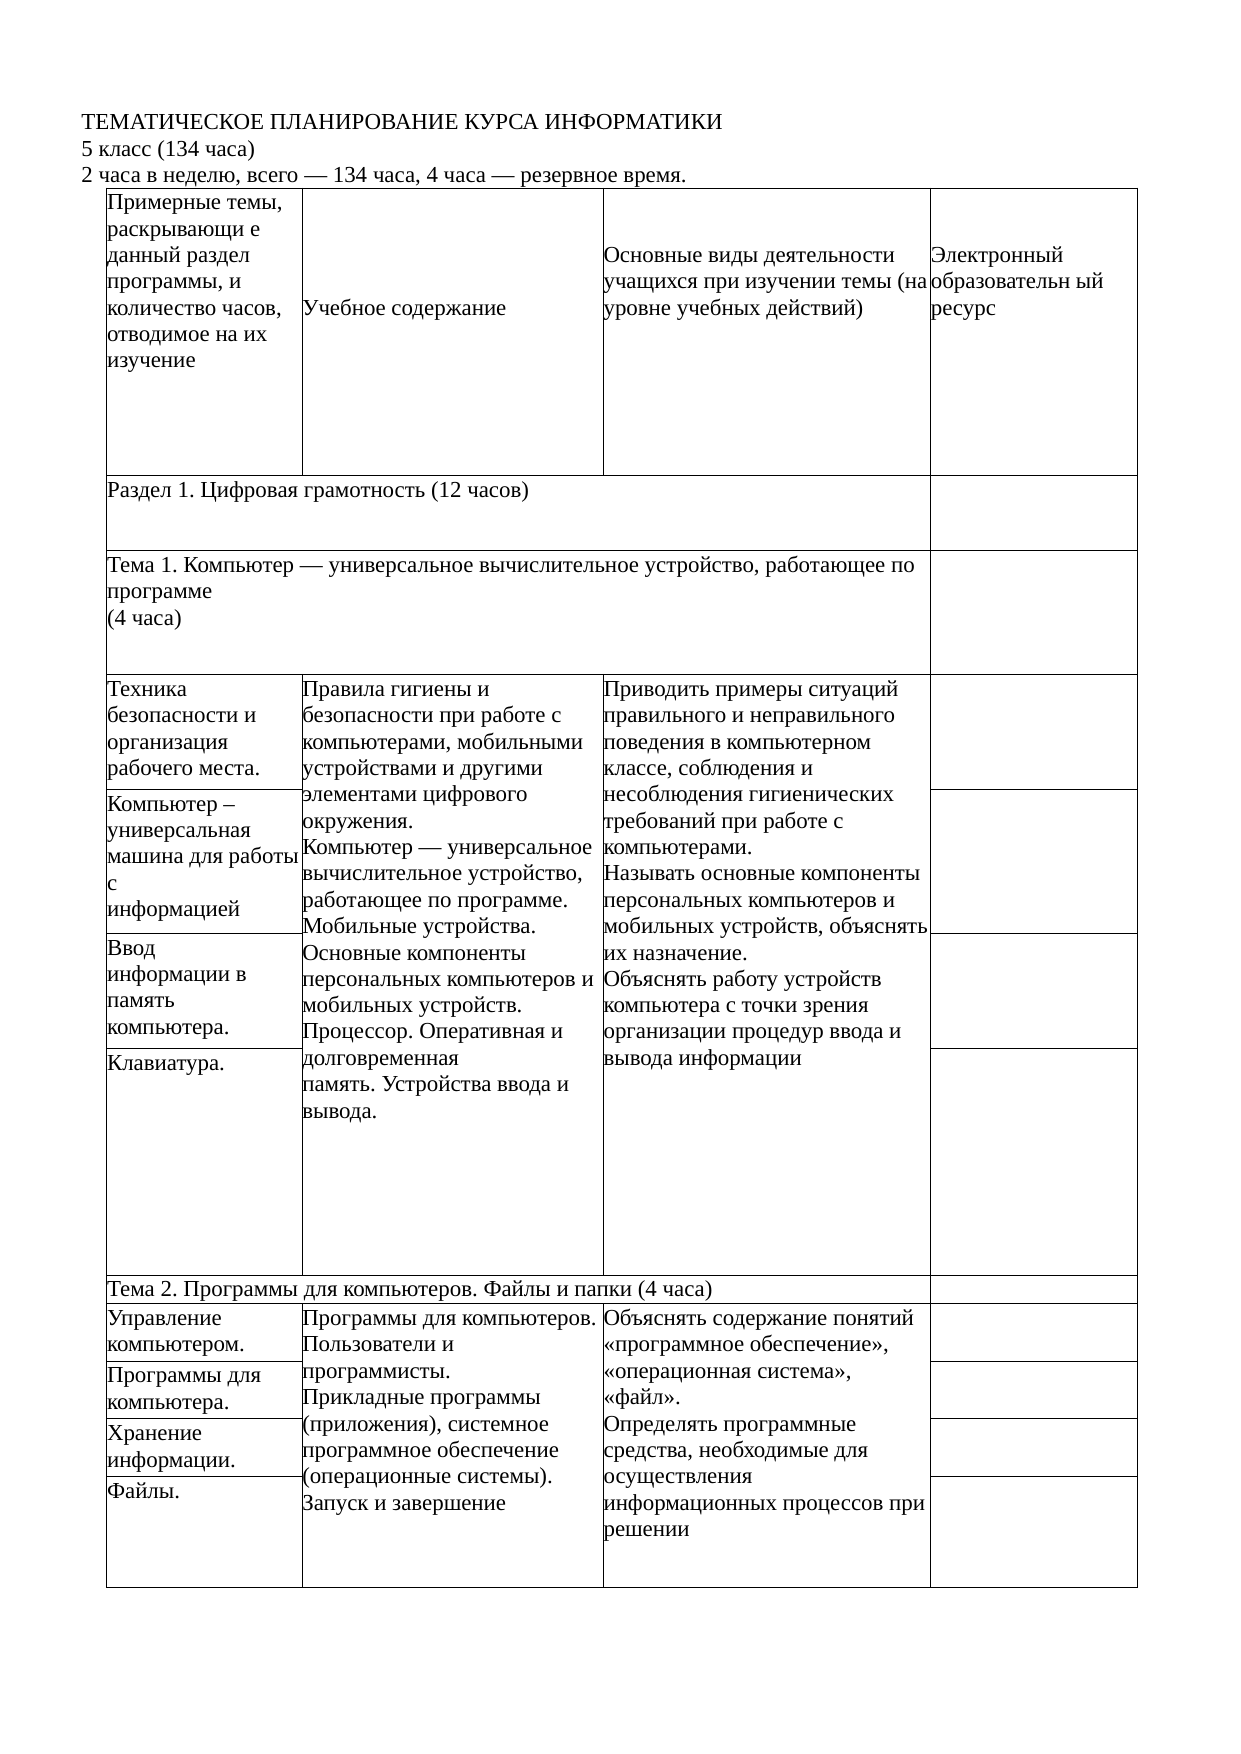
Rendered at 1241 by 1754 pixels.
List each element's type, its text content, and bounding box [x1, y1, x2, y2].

table_header Основные виды деятельности учащихся при изучении темы (на уровне учебных действий) [604, 189, 930, 475]
text ТЕМАТИЧЕСКОЕ ПЛАНИРОВАНИЕ КУРСА ИНФОРМАТИКИ [81, 108, 1180, 135]
text 5 класс (134 часа) [81, 135, 1180, 161]
table_cell [931, 1276, 1137, 1303]
table_header Учебное содержание [303, 189, 603, 475]
table_cell [931, 551, 1137, 674]
table_cell Ввод информации в память компьютера. [107, 934, 302, 1047]
table_cell [931, 476, 1137, 550]
table_cell [931, 1419, 1137, 1476]
table_cell Тема 2. Программы для компьютеров. Файлы и папки (4 часа) [107, 1276, 930, 1303]
table_cell Хранение информации. [107, 1419, 302, 1476]
table_cell Управление компьютером. [107, 1304, 302, 1361]
table_cell Раздел 1. Цифровая грамотность (12 часов) [107, 476, 930, 550]
table_cell Компьютер – универсальная машина для работы с информацией [107, 790, 302, 933]
table_header Электронный образовательн ый ресурс [931, 189, 1137, 475]
table_cell Правила гигиены и безопасности при работе с компьютерами, мобильными устройствами и другими элементами цифрового окружения. Компьютер — универсальное вычислительное устройство, работающее по программе. Мобильные устройства. Основные компоненты персональных компьютеров и мобильных устройств. Процессор. Оперативная и долговременная память. Устройства ввода и вывода. [303, 675, 603, 1274]
text 2 часа в неделю, всего — 134 часа, 4 часа — резервное время. [81, 161, 1180, 187]
table_cell Приводить примеры ситуаций правильного и неправильного поведения в компьютерном классе, соблюдения и несоблюдения гигиенических требований при работе с компьютерами. Называть основные компоненты персональных компьютеров и мобильных устройств, объяснять их назначение. Объяснять работу устройств компьютера с точки зрения организации процедур ввода и вывода информации [604, 675, 930, 1274]
table_cell Тема 1. Компьютер — универсальное вычислительное устройство, работающее по программе (4 часа) [107, 551, 930, 674]
table_cell Файлы. [107, 1477, 302, 1587]
table_cell [931, 1362, 1137, 1418]
table_cell [931, 1049, 1137, 1274]
table_cell Программы для компьютеров. Пользователи и программисты. Прикладные программы (приложения), системное программное обеспечение (операционные системы). Запуск и завершение [303, 1304, 603, 1587]
table_cell [931, 934, 1137, 1047]
table_cell [931, 1477, 1137, 1587]
table_cell Техника безопасности и организация рабочего места. [107, 675, 302, 789]
table_cell [931, 675, 1137, 789]
table_cell [931, 790, 1137, 933]
table_header Примерные темы, раскрывающи е данный раздел программы, и количество часов, отводимое на их изучение [107, 189, 302, 475]
table_cell Клавиатура. [107, 1049, 302, 1274]
table_cell [931, 1304, 1137, 1361]
table_cell Программы для компьютера. [107, 1362, 302, 1418]
table_cell Объяснять содержание понятий «программное обеспечение», «операционная система», «файл». Определять программные средства, необходимые для осуществления информационных процессов при решении [604, 1304, 930, 1587]
